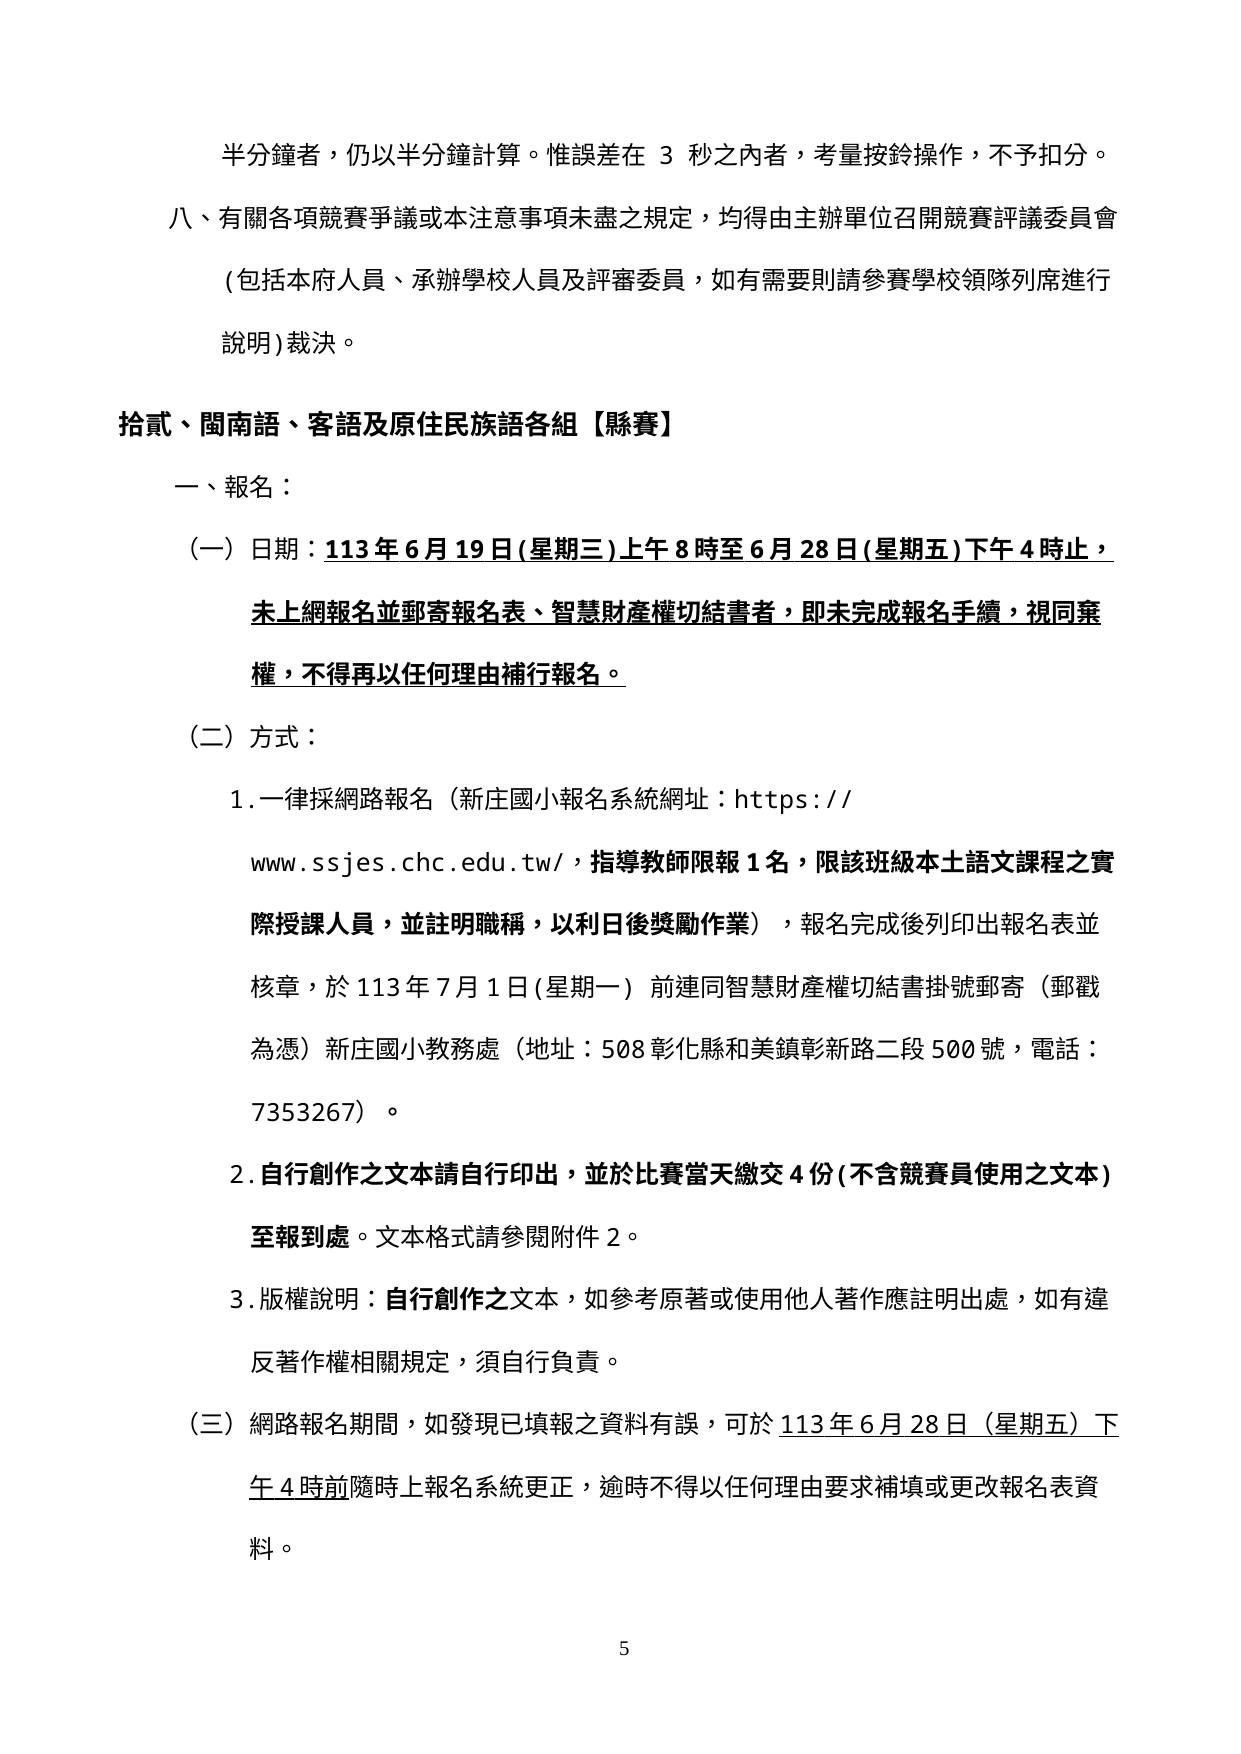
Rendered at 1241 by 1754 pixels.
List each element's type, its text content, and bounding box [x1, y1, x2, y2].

text 八、有關各項競賽爭議或本注意事項未盡之規定，均得由主辦單位召開競賽評議委員會(包括本府人員、承辦學校人員及評審委員，如有需要則請參賽學校領隊列席進行說明)裁決。 [168, 175, 1122, 362]
text 1.一律採網路報名（新庄國小報名系統網址：https://www.ssjes.chc.edu.tw/，指導教師限報1名，限該班級本土語文課程之實際授課人員，並註明職稱，以利日後獎勵作業），報名完成後列印出報名表並核章，於113年7月1日(星期一) 前連同智慧財產權切結書掛號郵寄（郵戳為憑）新庄國小教務處（地址：508彰化縣和美鎮彰新路二段500號，電話：7353267）。 [229, 756, 1122, 1131]
text （三）網路報名期間，如發現已填報之資料有誤，可於113年6月28日（星期五）下午4時前隨時上報名系統更正，逾時不得以任何理由要求補填或更改報名表資料。 [174, 1381, 1122, 1568]
text 3.版權說明：自行創作之文本，如參考原著或使用他人著作應註明出處，如有違反著作權相關規定，須自行負責。 [229, 1256, 1122, 1381]
text （二）方式： [174, 693, 1122, 756]
text （一）日期：113年6月19日(星期三)上午8時至6月28日(星期五)下午4時止，未上網報名並郵寄報名表、智慧財產權切結書者，即未完成報名手續，視同棄權，不得再以任何理由補行報名。 [174, 506, 1122, 693]
text 2.自行創作之文本請自行印出，並於比賽當天繳交4份(不含競賽員使用之文本)至報到處。文本格式請參閱附件2。 [229, 1131, 1122, 1256]
text 拾貳、閩南語、客語及原住民族語各組【縣賽】 [118, 381, 1122, 443]
text 一、報名： [174, 443, 1122, 506]
text 半分鐘者，仍以半分鐘計算。惟誤差在 3 秒之內者，考量按鈴操作，不予扣分。 [169, 112, 1122, 175]
